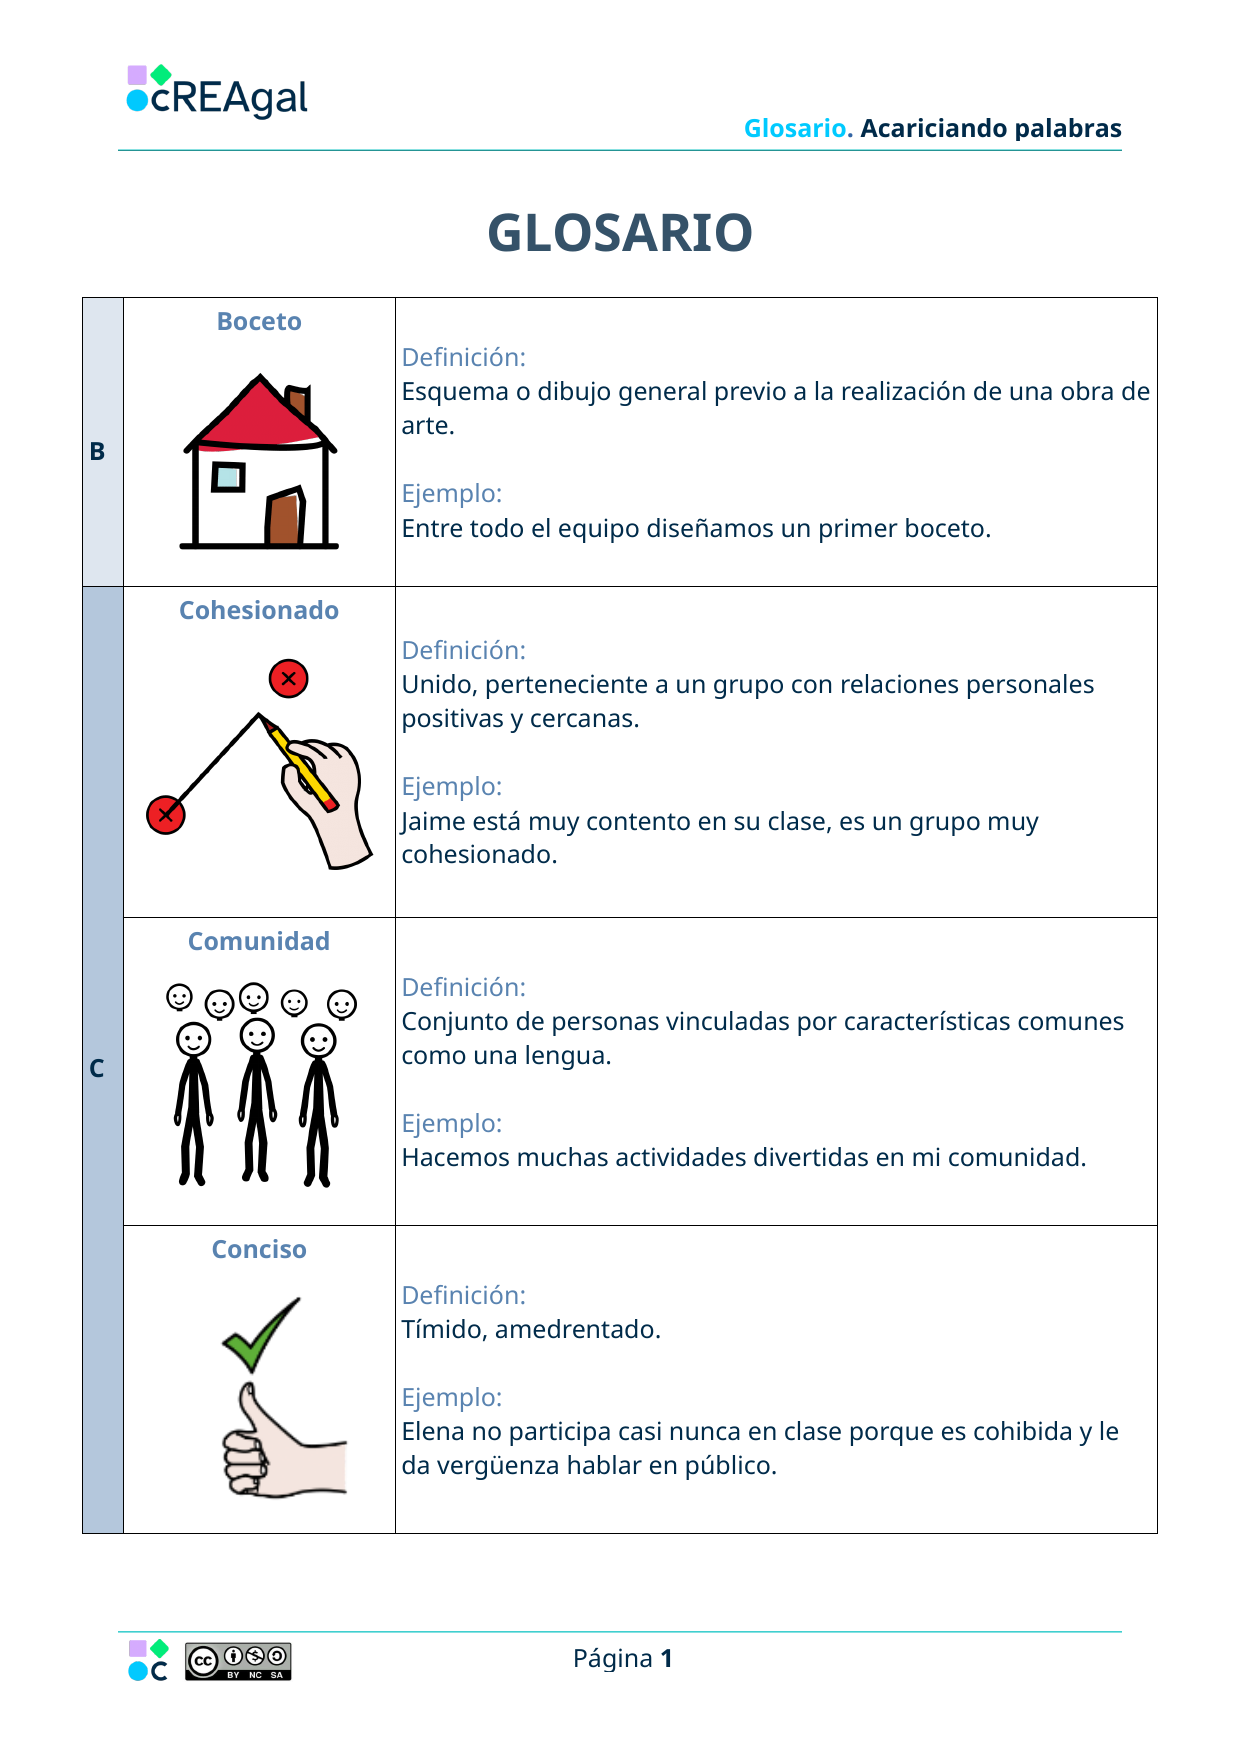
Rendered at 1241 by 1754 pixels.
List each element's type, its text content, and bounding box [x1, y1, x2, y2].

table_cell Comunidad [124, 918, 395, 1225]
table_header Definición: Esquema o dibujo general previo a la realización de una obra de arte. Ejemplo: Entre todo el equipo diseñamos un primer boceto. [396, 298, 1157, 586]
table_cell C [83, 587, 123, 1533]
table_cell Conciso [124, 1226, 395, 1533]
picture [141, 646, 378, 883]
picture [143, 1284, 380, 1521]
picture [126, 64, 308, 120]
table_header B [83, 298, 123, 586]
table_cell Cohesionado [124, 587, 395, 917]
picture [141, 343, 378, 580]
picture [128, 1639, 169, 1681]
table_cell Definición: Unido, perteneciente a un grupo con relaciones personales positivas y cercanas. Ejemplo: Jaime está muy contento en su clase, es un grupo muy cohesionado. [396, 587, 1157, 917]
table_cell Definición: Tímido, amedrentado. Ejemplo: Elena no participa casi nunca en clase porque es cohibida y le da vergüenza hablar en público. [396, 1226, 1157, 1533]
picture [141, 963, 378, 1200]
picture [182, 1642, 294, 1682]
text GLOSARIO [118, 196, 1122, 267]
table_header Boceto [124, 298, 395, 586]
table_cell Definición: Conjunto de personas vinculadas por características comunes como una lengua. Ejemplo: Hacemos muchas actividades divertidas en mi comunidad. [396, 918, 1157, 1225]
